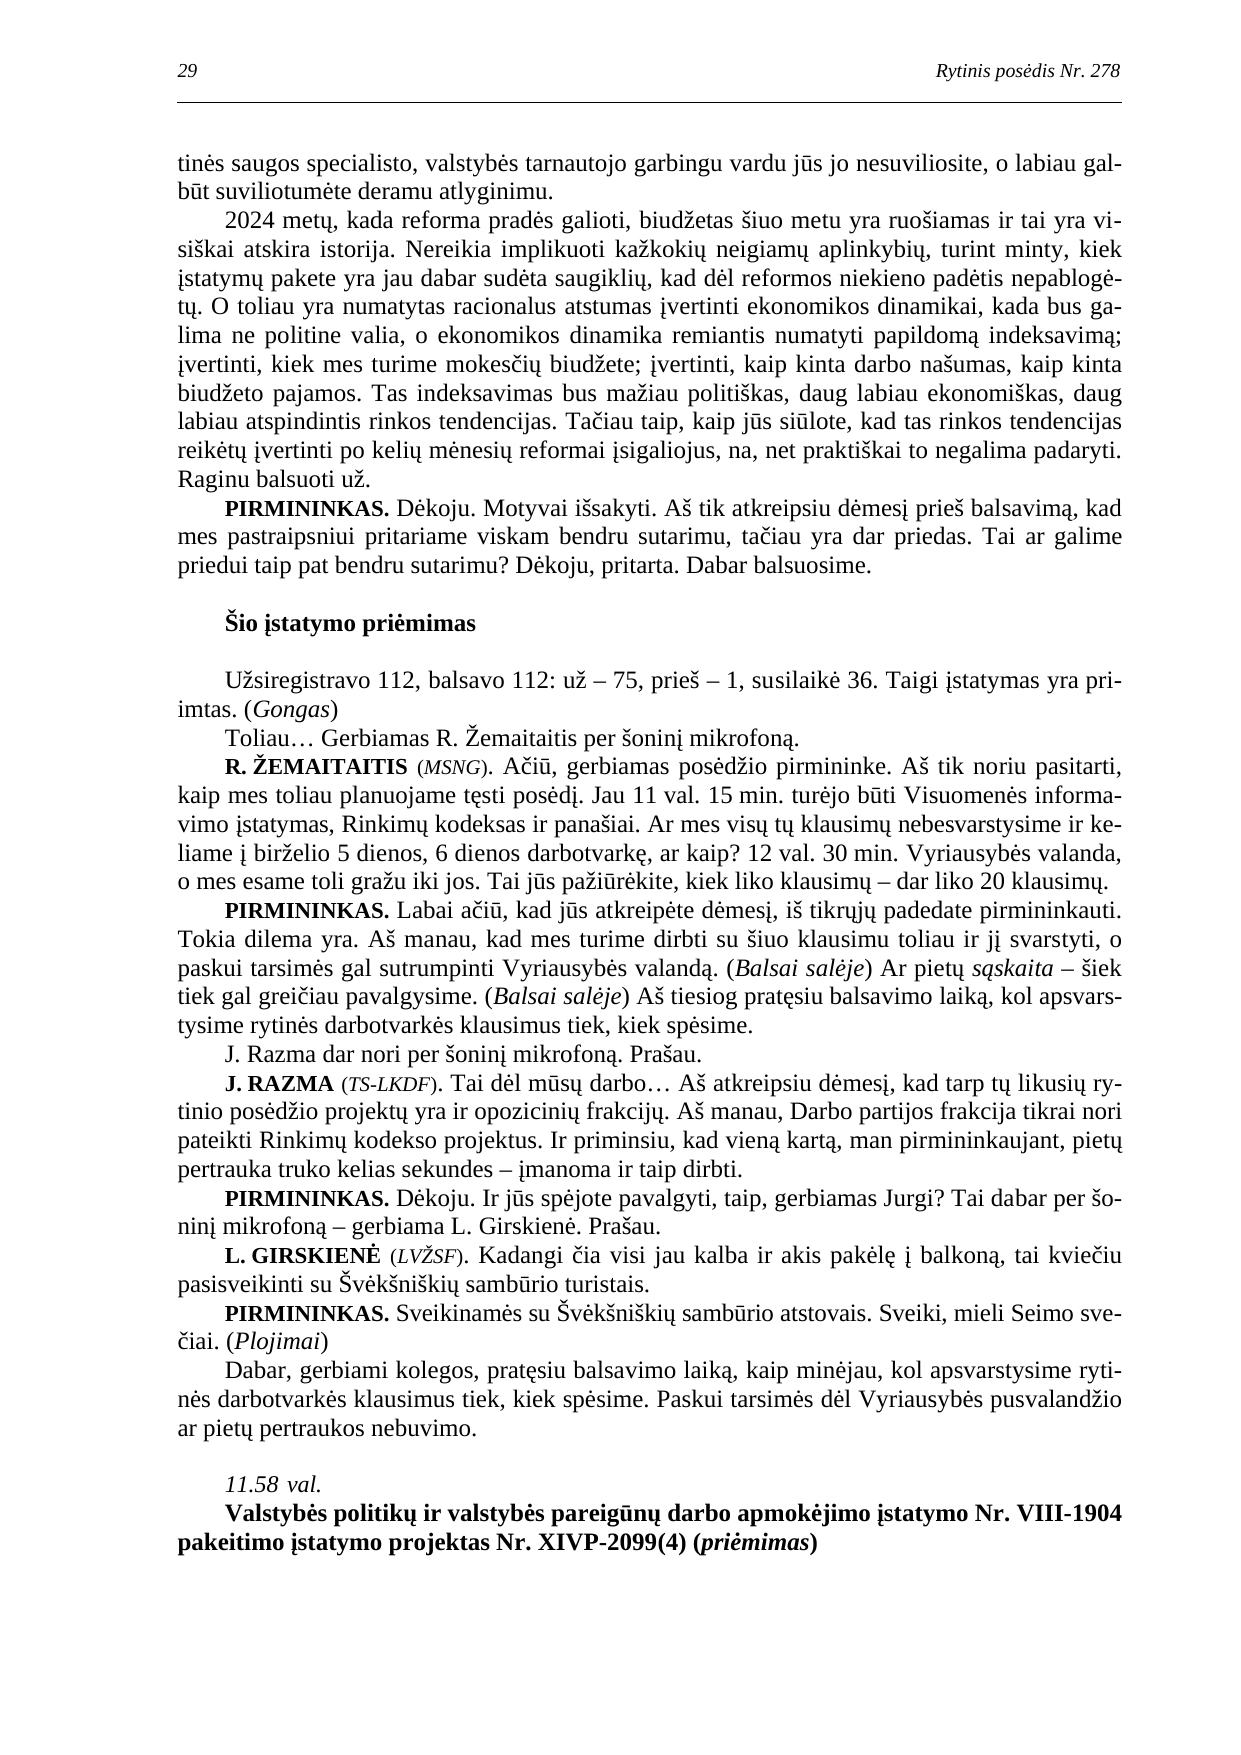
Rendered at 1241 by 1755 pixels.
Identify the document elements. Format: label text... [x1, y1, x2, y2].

text Vals­ty­bės po­li­ti­kų ir vals­ty­bės pa­rei­gū­nų dar­bo ap­mo­kė­ji­mo įsta­ty­mo Nr. VIII-1904 pa­kei­ti­mo įsta­ty­mo pro­jek­tas Nr. XIVP-2099(4) (pri­ėmi­mas) [177, 1498, 1122, 1555]
text Už­si­re­gist­ra­vo 112, bal­sa­vo 112: už – 75, prieš – 1, su­si­lai­kė 36. Tai­gi įsta­ty­mas yra pri­im­tas. (Gon­gas) [177, 665, 1122, 723]
text J. Raz­ma dar no­ri per šo­ni­nį mik­ro­fo­ną. Pra­šau. [177, 1039, 1122, 1068]
text 2024 me­tų, ka­da re­for­ma pra­dės ga­lio­ti, biu­dže­tas šiuo me­tu yra ruo­šia­mas ir tai yra vi­siš­kai at­ski­ra is­to­ri­ja. Ne­rei­kia im­pli­kuo­ti kaž­ko­kių nei­gia­mų ap­lin­ky­bių, tu­rint min­ty, kiek įsta­ty­mų pa­ke­te yra jau da­bar su­dė­ta sau­gik­lių, kad dėl re­for­mos nie­kie­no pa­dė­tis ne­pa­blo­gė­tų. O to­liau yra nu­ma­ty­tas ra­cio­na­lus at­stu­mas įver­tin­ti eko­no­mi­kos di­na­mi­kai, ka­da bus ga­lima ne po­li­ti­ne va­lia, o eko­no­mi­kos di­na­mi­ka re­mian­tis nu­ma­ty­ti pa­pil­do­mą in­dek­sa­vi­mą; įver­tin­ti, kiek mes tu­ri­me mo­kes­čių biu­dže­te; įver­tin­ti, kaip kin­ta dar­bo na­šu­mas, kaip kin­ta biu­dže­to pa­ja­mos. Tas in­dek­sa­vi­mas bus ma­žiau po­li­tiš­kas, daug la­biau eko­no­miš­kas, daug la­biau at­spin­din­tis rin­kos ten­den­ci­jas. Ta­čiau taip, kaip jūs siū­lo­te, kad tas rin­kos ten­den­ci­jas rei­kė­tų įver­tin­ti po ke­lių mė­ne­sių re­for­mai įsi­ga­lio­jus, na, net prak­tiš­kai to ne­ga­li­ma pa­da­ry­ti. Ra­gi­nu bal­suo­ti už. [177, 205, 1122, 493]
text PIRMININKAS. La­bai ačiū, kad jūs at­krei­pė­te dė­me­sį, iš tik­rų­jų pa­de­da­te pir­mi­nin­kau­ti. To­kia di­le­ma yra. Aš ma­nau, kad mes tu­ri­me dirb­ti su šiuo klau­si­mu to­liau ir jį svars­ty­ti, o pas­kui tar­si­mės gal su­trum­pin­ti Vy­riau­sy­bės va­lan­dą. (Bal­sai sa­lė­je) Ar pie­tų są­skai­ta – šiek tiek gal grei­čiau pa­val­gy­si­me. (Bal­sai sa­lė­je) Aš tie­siog pratę­siu bal­sa­vi­mo lai­ką, kol ap­svars­ty­si­me ry­ti­nės dar­bo­tvarkės klau­si­mus tiek, kiek spė­si­me. [177, 895, 1122, 1039]
text R. ŽEMAITAITIS (MSNG). Ačiū, ger­bia­mas po­sė­džio pir­mi­nin­ke. Aš tik no­riu pa­si­tar­ti, kaip mes to­liau pla­nuo­ja­me tęs­ti po­sė­dį. Jau 11 val. 15 min. tu­rė­jo bū­ti Vi­suo­me­nės in­for­ma­vi­mo įsta­ty­mas, Rin­ki­mų ko­dek­sas ir pa­na­šiai. Ar mes vi­sų tų klau­si­mų ne­be­svars­ty­si­me ir ke­lia­me į bir­že­lio 5 die­nos, 6 die­nos dar­bo­tvarkę, ar kaip? 12 val. 30 min. Vy­riau­sy­bės va­lan­da, o mes esa­me to­li gra­žu iki jos. Tai jūs pa­žiū­rė­ki­te, kiek li­ko klau­si­mų – dar li­ko 20 klau­si­mų. [177, 751, 1122, 895]
text Da­bar, ger­bia­mi ko­le­gos, pra­tę­siu bal­sa­vi­mo lai­ką, kaip mi­nė­jau, kol ap­svars­ty­si­me ry­ti­nės dar­bo­tvarkės klau­si­mus tiek, kiek spė­si­me. Pas­kui tar­si­mės dėl Vy­riau­sy­bės pus­va­lan­džio ar pie­tų per­trau­kos ne­bu­vi­mo. [177, 1355, 1122, 1441]
text J. RAZMA (TS-LKDF). Tai dėl mū­sų dar­bo… Aš at­kreip­siu dė­me­sį, kad tarp tų li­ku­sių ry­ti­nio po­sė­džio pro­jek­tų yra ir opo­zi­ci­nių frak­ci­jų. Aš ma­nau, Dar­bo par­ti­jos frak­ci­ja tik­rai no­ri pa­teik­ti Rin­ki­mų ko­dek­so pro­jek­tus. Ir pri­min­siu, kad vie­ną kar­tą, man pir­mi­nin­kau­jant, pie­tų per­trau­ka tru­ko ke­lias se­kun­des – įma­no­ma ir taip dirb­ti. [177, 1068, 1122, 1183]
text PIRMININKAS. Svei­ki­na­mės su Švėkš­niš­kių sam­bū­rio at­sto­vais. Svei­ki, mie­li Sei­mo sve­čiai. (Plo­ji­mai) [177, 1298, 1122, 1355]
text L. GIRSKIENĖ (LVŽSF). Ka­dan­gi čia vi­si jau kal­ba ir akis pa­kė­lę į bal­ko­ną, tai kvie­čiu pa­si­svei­kin­ti su Švėkš­niš­kių sam­bū­rio tu­ris­tais. [177, 1240, 1122, 1298]
text To­liau… Ger­bia­mas R. Že­mai­tai­tis per šo­ni­nį mik­ro­fo­ną. [177, 723, 1122, 751]
text PIRMININKAS. Dė­ko­ju. Ir jūs spė­jo­te pa­val­gy­ti, taip, ger­bia­mas Jur­gi? Tai da­bar per šo­ni­nį mik­ro­fo­ną – ger­bia­ma L. Girs­kie­nė. Pra­šau. [177, 1183, 1122, 1240]
text 11.58 val. [224, 1470, 1122, 1498]
text Šio įsta­ty­mo pri­ėmi­mas [177, 608, 1122, 636]
text ti­nės sau­gos spe­cia­lis­to, vals­ty­bės tar­nau­to­jo gar­bin­gu var­du jūs jo ne­su­vi­lio­si­te, o la­biau gal­būt su­vi­lio­tu­mė­te de­ra­mu at­ly­gi­ni­mu. [177, 148, 1122, 205]
text PIRMININKAS. Dė­ko­ju. Mo­ty­vai iš­sa­ky­ti. Aš tik at­kreip­siu dė­me­sį prieš bal­sa­vi­mą, kad mes pa­straips­niui pri­ta­ria­me vis­kam ben­dru su­ta­ri­mu, ta­čiau yra dar prie­das. Tai ar ga­li­me prie­dui taip pat ben­dru su­ta­ri­mu? Dė­ko­ju, pri­tar­ta. Da­bar bal­suo­si­me. [177, 493, 1122, 579]
